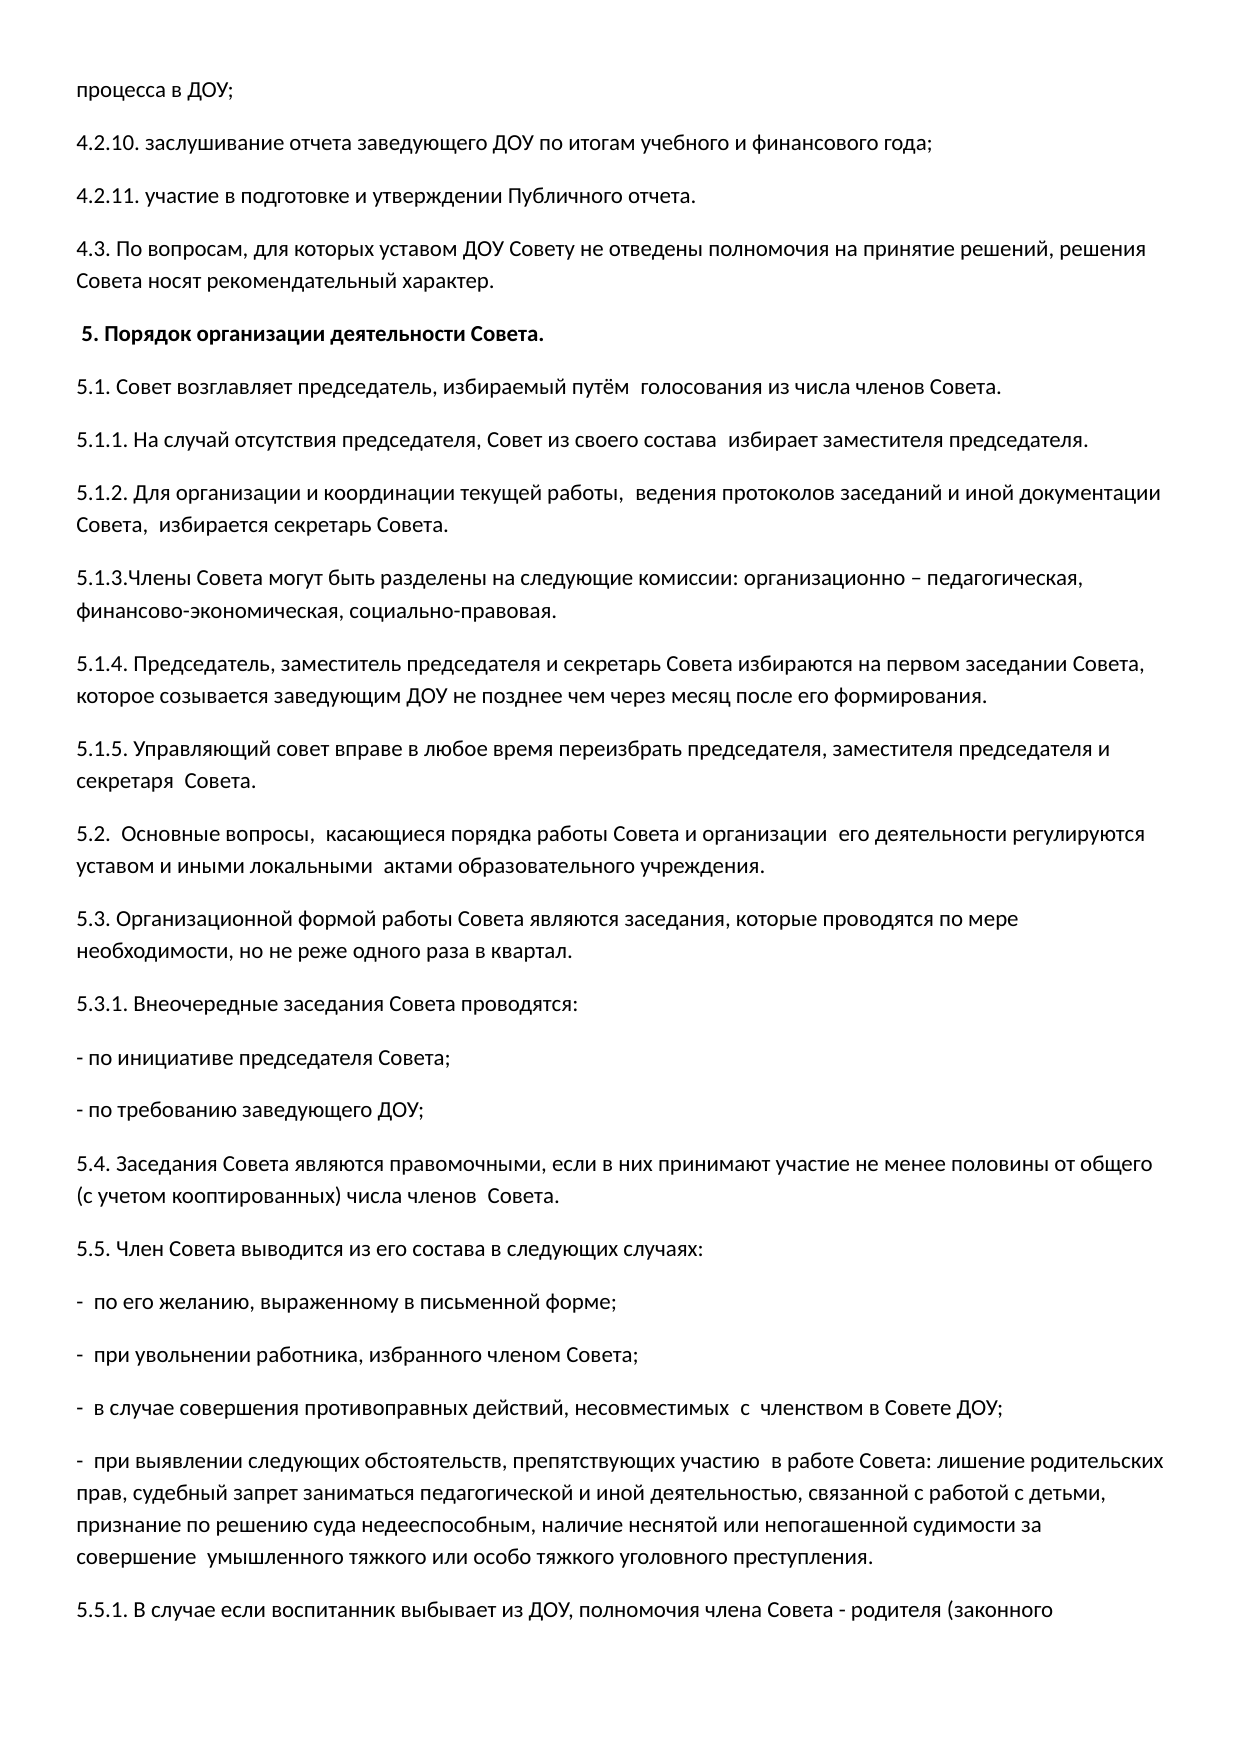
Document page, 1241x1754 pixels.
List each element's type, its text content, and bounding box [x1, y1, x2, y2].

table_header процесса в ДОУ; 4.2.10. заслушивание отчета заведующего ДОУ по итогам учебного и финансового года; 4.2.11. участие в подготовке и утверждении Публичного отчета. 4.3. По вопросам, для которых уставом ДОУ Совету не отведены полномочия на принятие решений, решения Совета носят рекомендательный характер. 5. Порядок организации деятельности Совета. 5.1. Совет возглавляет председатель, избираемый путём голосования из числа членов Совета. 5.1.1. На случай отсутствия председателя, Совет из своего состава избирает заместителя председателя. 5.1.2. Для организации и координации текущей работы, ведения протоколов заседаний и иной документации Совета, избирается секретарь Совета. 5.1.3.Члены Совета могут быть разделены на следующие комиссии: организационно – педагогическая, финансово-экономическая, социально-правовая. 5.1.4. Председатель, заместитель председателя и секретарь Совета избираются на первом заседании Совета, которое созывается заведующим ДОУ не позднее чем через месяц после его формирования. 5.1.5. Управляющий совет вправе в любое время переизбрать председателя, заместителя председателя и секретаря Совета. 5.2. Основные вопросы, касающиеся порядка работы Совета и организации его деятельности регулируются уставом и иными локальными актами образовательного учреждения. 5.3. Организационной формой работы Совета являются заседания, которые проводятся по мере необходимости, но не реже одного раза в квартал. 5.3.1. Внеочередные заседания Совета проводятся: - по инициативе председателя Совета; - по требованию заведующего ДОУ; 5.4. Заседания Совета являются правомочными, если в них принимают участие не менее половины от общего (с учетом кооптированных) числа членов Совета. 5.5. Член Совета выводится из его состава в следующих случаях: - по его желанию, выраженному в письменной форме; - при увольнении работника, избранного членом Совета; - в случае совершения противоправных действий, несовместимых с членством в Совете ДОУ; - при выявлении следующих обстоятельств, препятствующих участию в работе Совета: лишение родительских прав, судебный запрет заниматься педагогической и иной деятельностью, связанной с работой с детьми, признание по решению суда недееспособным, наличие неснятой или непогашенной судимости за совершение умышленного тяжкого или особо тяжкого уголовного преступления. 5.5.1. В случае если воспитанник выбывает из ДОУ, полномочия члена Совета - родителя (законного [75, 75, 1165, 1623]
